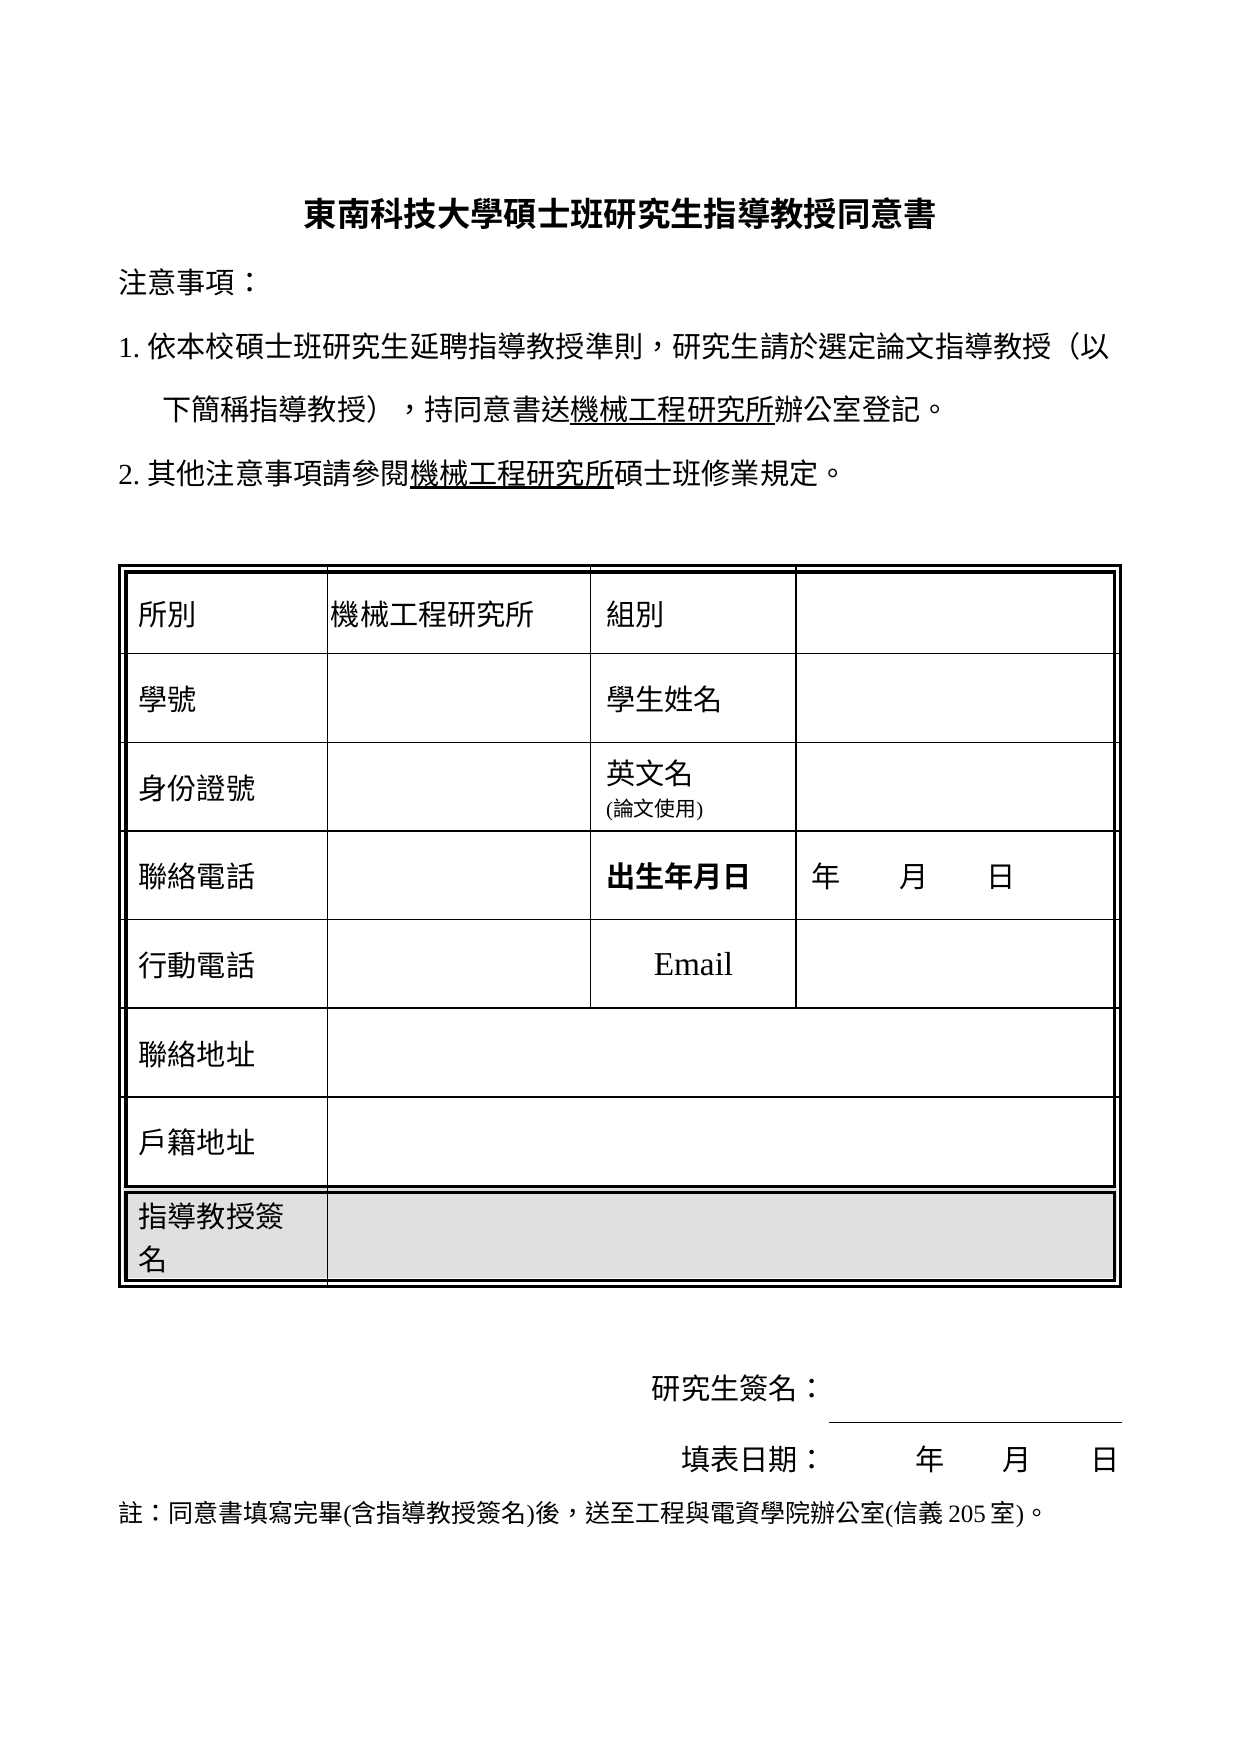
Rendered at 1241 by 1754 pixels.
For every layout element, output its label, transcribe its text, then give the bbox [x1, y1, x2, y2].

text 2. 其他注意事項請參閱機械工程研究所碩士班修業規定。 [118, 450, 1122, 493]
table_header 機械工程研究所 [328, 574, 590, 653]
table_cell [328, 1009, 1113, 1096]
table_cell [328, 1185, 1117, 1278]
table_cell 聯絡電話 [128, 832, 327, 919]
table_cell 出生年月日 [591, 832, 795, 919]
table_cell 填表日期： [118, 1422, 829, 1493]
table_header 所別 [123, 567, 327, 653]
table_cell 聯絡地址 [128, 1009, 327, 1096]
table_cell 年 月 日 [829, 1423, 1122, 1493]
table_cell [328, 1194, 1113, 1278]
table_cell 年 月 日 [797, 832, 1113, 919]
table_cell [328, 832, 590, 919]
table_cell [328, 1098, 1113, 1184]
table_cell 指導教授簽名 [123, 1185, 327, 1278]
table_cell 學號 [128, 654, 327, 741]
table_cell 行動電話 [128, 920, 327, 1007]
table_header [797, 574, 1113, 653]
text 注意事項： [118, 260, 1122, 302]
table_header [797, 567, 1117, 653]
table_cell [328, 920, 590, 1007]
table_cell 英文名 (論文使用) [591, 743, 795, 830]
text 註：同意書填寫完畢(含指導教授簽名)後，送至工程與電資學院辦公室(信義205室)。 [118, 1493, 1122, 1529]
table_cell 身份證號 [128, 743, 327, 830]
table_cell [797, 743, 1113, 830]
table_cell [797, 654, 1113, 741]
table_cell Email [591, 920, 795, 1007]
table_header [829, 1351, 1122, 1422]
table_cell 戶籍地址 [128, 1098, 327, 1184]
table_cell [797, 920, 1113, 1007]
text 東南科技大學碩士班研究生指導教授同意書 [118, 188, 1122, 236]
table_header 研究生簽名： [118, 1351, 829, 1422]
table_cell [328, 743, 590, 830]
table_header 組別 [591, 574, 795, 653]
table_cell 學生姓名 [591, 654, 795, 741]
table_cell [328, 654, 590, 741]
text 1. 依本校碩士班研究生延聘指導教授準則，研究生請於選定論文指導教授（以下簡稱指導教授），持同意書送機械工程研究所辦公室登記。 [118, 323, 1122, 429]
